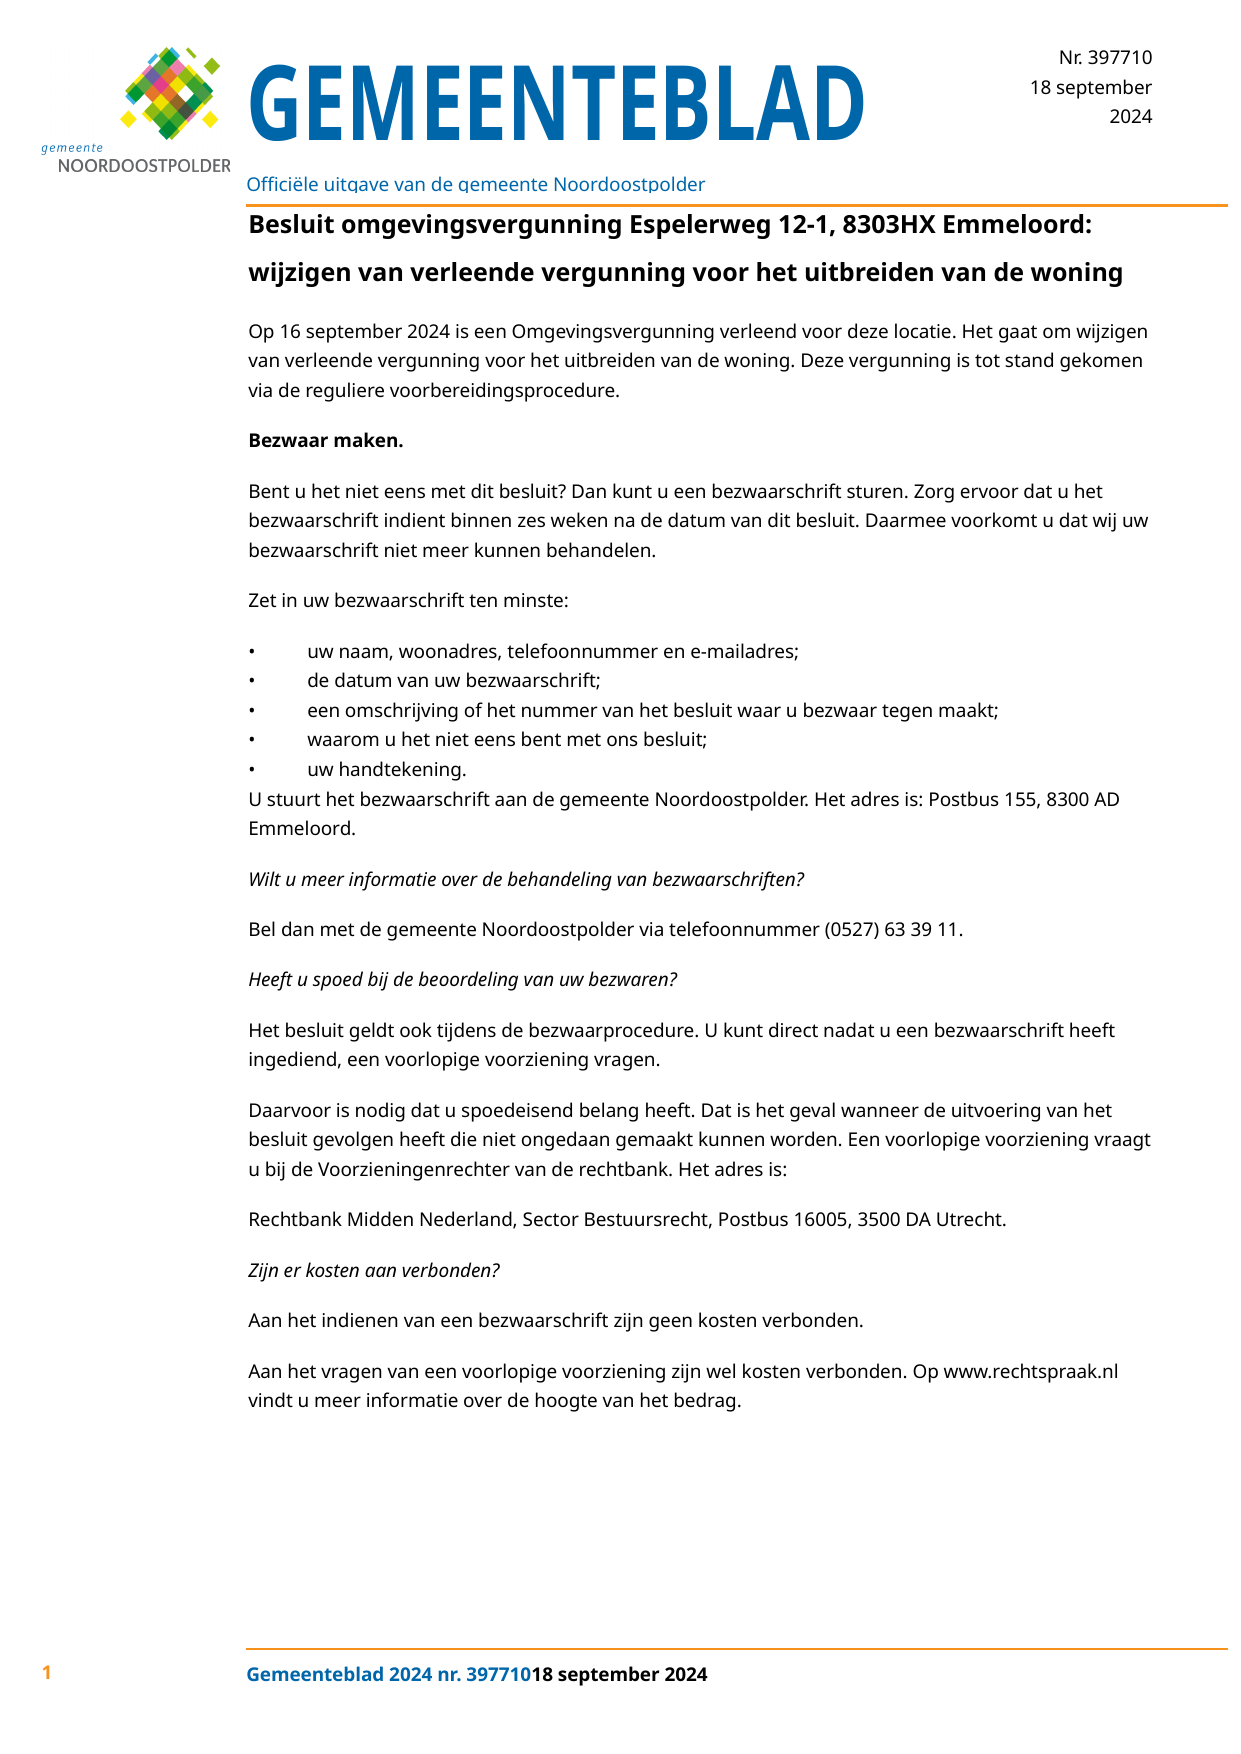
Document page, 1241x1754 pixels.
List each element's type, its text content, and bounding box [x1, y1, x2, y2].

list de datum van uw bezwaarschrift; [248, 667, 1152, 693]
text Het besluit geldt ook tijdens de bezwaarprocedure. U kunt direct nadat u een bezwaarschrift heeft ingediend, een voorlopige voorziening vragen. [248, 1017, 1152, 1072]
text Daarvoor is nodig dat u spoedeisend belang heeft. Dat is het geval wanneer de uitvoering van het besluit gevolgen heeft die niet ongedaan gemaakt kunnen worden. Een voorlopige voorziening vraagt u bij de Voorzieningenrechter van de rechtbank. Het adres is: [248, 1097, 1152, 1182]
list waarom u het niet eens bent met ons besluit; [248, 727, 1152, 752]
picture [41, 47, 231, 172]
text Aan het vragen van een voorlopige voorziening zijn wel kosten verbonden. Op www.rechtspraak.nl vindt u meer informatie over de hoogte van het bedrag. [248, 1358, 1152, 1413]
text Rechtbank Midden Nederland, Sector Bestuursrecht, Postbus 16005, 3500 DA Utrecht. [248, 1207, 1152, 1232]
text Bel dan met de gemeente Noordoostpolder via telefoonnummer (0527) 63 39 11. [248, 916, 1152, 942]
text Bent u het niet eens met dit besluit? Dan kunt u een bezwaarschrift sturen. Zorg ervoor dat u het bezwaarschrift indient binnen zes weken na de datum van dit besluit. Daarmee voorkomt u dat wij uw bezwaarschrift niet meer kunnen behandelen. [248, 478, 1152, 563]
text Zijn er kosten aan verbonden? [248, 1257, 1152, 1283]
text Bezwaar maken. [248, 427, 1152, 453]
list uw handtekening. [248, 756, 1152, 782]
text Heeft u spoed bij de beoordeling van uw bezwaren? [248, 967, 1152, 992]
text U stuurt het bezwaarschrift aan de gemeente Noordoostpolder. Het adres is: Postbus 155, 8300 AD Emmeloord. [248, 786, 1152, 841]
text Wilt u meer informatie over de behandeling van bezwaarschriften? [248, 866, 1152, 892]
list uw naam, woonadres, telefoonnummer en e-mailadres; [248, 638, 1152, 664]
list een omschrijving of het nummer van het besluit waar u bezwaar tegen maakt; [248, 697, 1152, 723]
text Aan het indienen van een bezwaarschrift zijn geen kosten verbonden. [248, 1307, 1152, 1333]
text Zet in uw bezwaarschrift ten minste: [248, 587, 1152, 613]
text Besluit omgevingsvergunning Espelerweg 12-1, 8303HX Emmeloord: wijzigen van verleende vergunning voor het uitbreiden van de woning [248, 207, 1152, 288]
text Op 16 september 2024 is een Omgevingsvergunning verleend voor deze locatie. Het gaat om wijzigen van verleende vergunning voor het uitbreiden van de woning. Deze vergunning is tot stand gekomen via de reguliere voorbereidingsprocedure. [248, 318, 1152, 403]
